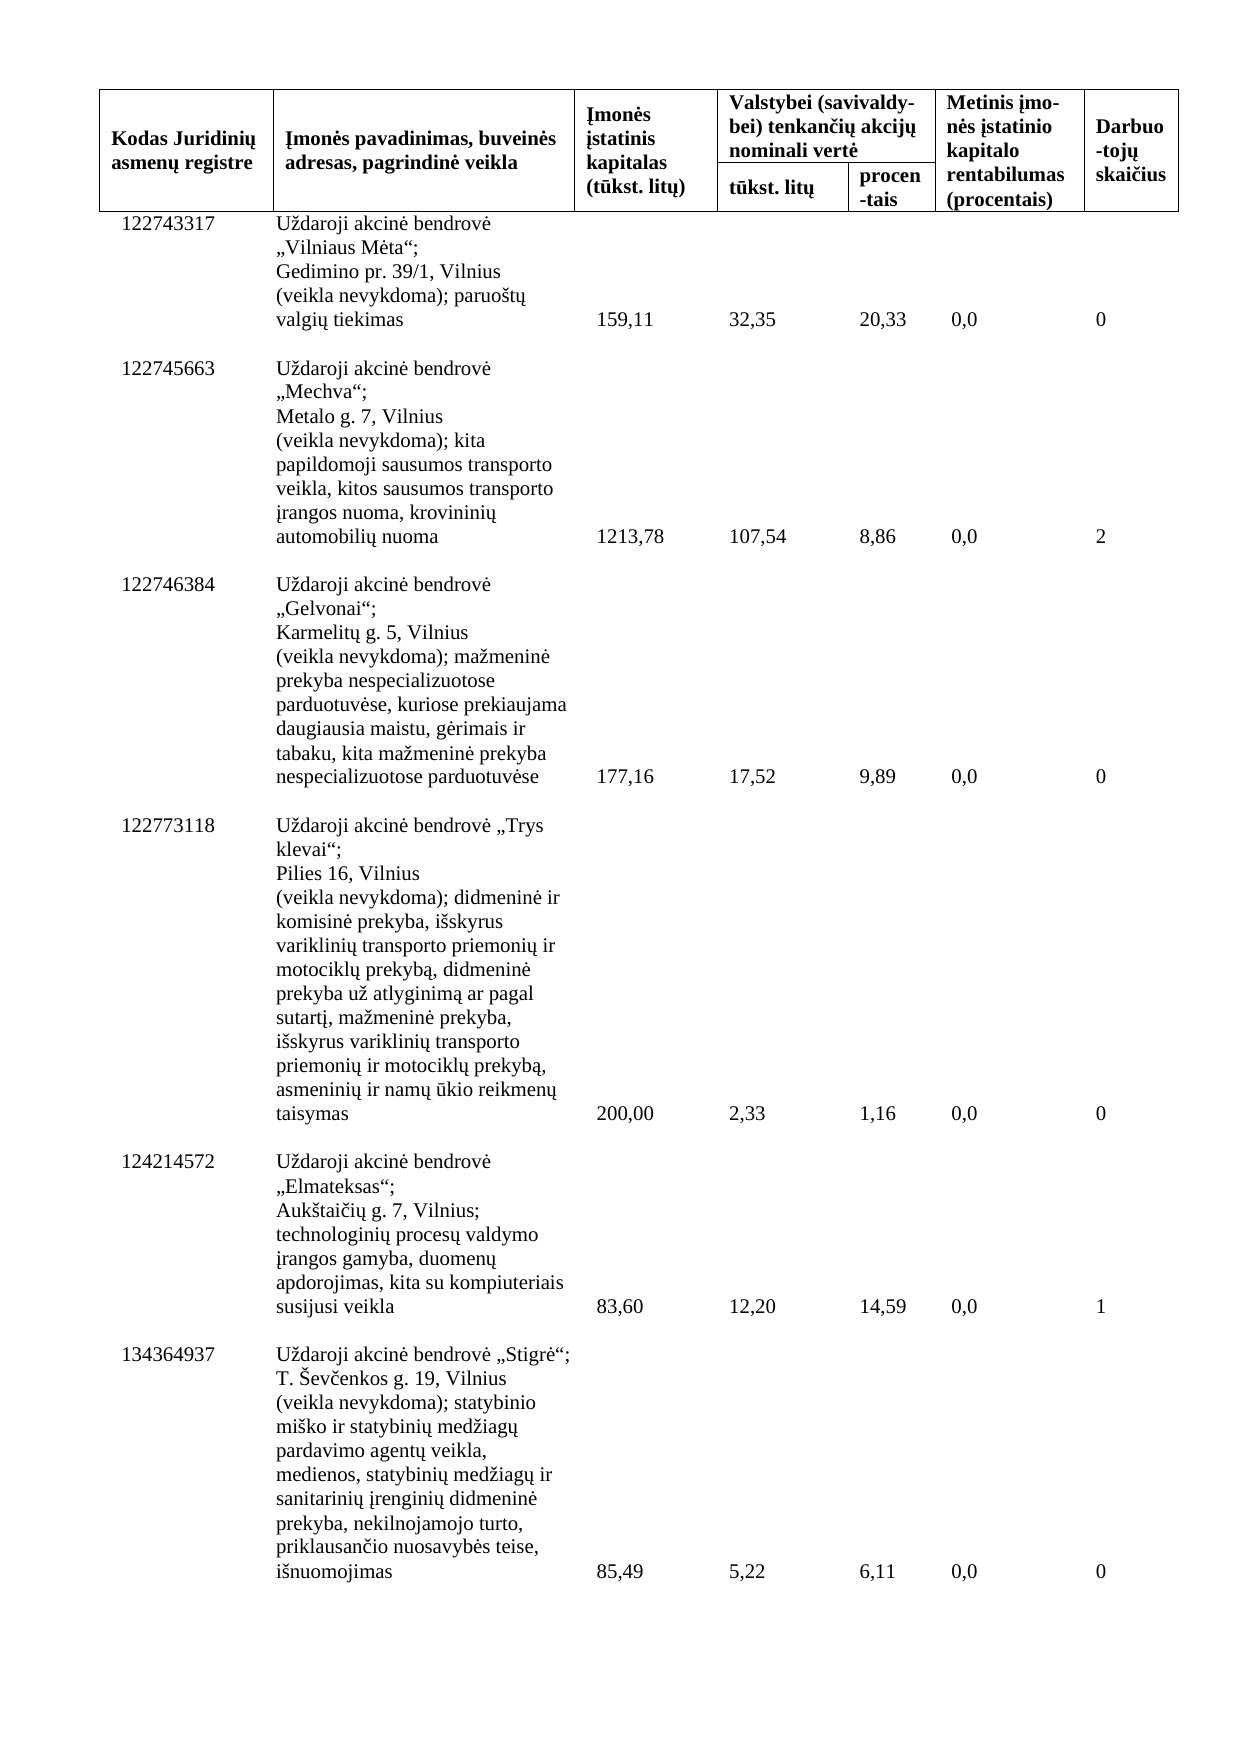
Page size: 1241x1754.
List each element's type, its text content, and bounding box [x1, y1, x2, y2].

table_cell 200,00 [585, 813, 718, 1125]
table_cell [100, 1583, 104, 1607]
table_cell 12,20 [718, 1150, 848, 1318]
table_cell Uždaroji akcinė bendrovė „Stigrė“; T. Ševčenkos g. 19, Vilnius (veikla nevykdoma); statybinio miško ir statybinių medžiagų pardavimo agentų veikla, medienos, statybinių medžiagų ir sanitarinių įrenginių didmeninė prekyba, nekilnojamojo turto, priklausančio nuosavybės teise, išnuomojimas [265, 1342, 585, 1583]
table_cell [100, 1342, 104, 1583]
table_cell 124214572 [105, 1150, 264, 1318]
table_cell 107,54 [718, 355, 848, 548]
table_cell [100, 572, 104, 788]
table_cell 122773118 [105, 813, 264, 1125]
table_cell [105, 331, 1183, 355]
table_cell Uždaroji akcinė bendrovė „Trys klevai“; Pilies 16, Vilnius (veikla nevykdoma); didmeninė ir komisinė prekyba, išskyrus variklinių transporto priemonių ir motociklų prekybą, didmeninė prekyba už atlyginimą ar pagal sutartį, mažmeninė prekyba, išskyrus variklinių transporto priemonių ir motociklų prekybą, asmeninių ir namų ūkio reikmenų taisymas [265, 813, 585, 1125]
table_cell [1183, 1318, 1198, 1342]
table_cell [1183, 162, 1198, 211]
table_cell 177,16 [585, 572, 718, 788]
table_cell 83,60 [585, 1150, 718, 1318]
table_header Įmonės įstatinis kapitalas (tūkst. litų) [575, 90, 717, 211]
table_cell [100, 355, 104, 548]
table_header [1179, 89, 1183, 162]
table_cell [100, 789, 104, 813]
table_cell 17,52 [718, 572, 848, 788]
table_cell [1183, 355, 1198, 548]
table_cell [1183, 211, 1198, 331]
table_cell 0,0 [940, 813, 1084, 1125]
table_cell Uždaroji akcinė bendrovė „Mechva“; Metalo g. 7, Vilnius (veikla nevykdoma); kita papildomoji sausumos transporto veikla, kitos sausumos transporto įrangos nuoma, krovininių automobilių nuoma [265, 355, 585, 548]
table_cell [1183, 1583, 1198, 1607]
table_cell 2,33 [718, 813, 848, 1125]
table_header Kodas Juridinių asmenų registre [100, 90, 273, 211]
table_cell [100, 548, 104, 572]
table_cell 32,35 [718, 212, 848, 331]
table_cell [100, 1125, 104, 1149]
table_cell 0 [1084, 813, 1183, 1125]
table_cell [105, 548, 1183, 572]
table_cell [100, 212, 104, 331]
table_cell [105, 1125, 1183, 1149]
table_cell 122745663 [105, 355, 264, 548]
table_cell [1183, 548, 1198, 572]
table_cell 0,0 [940, 355, 1084, 548]
table_cell [100, 1150, 104, 1318]
table_cell 2 [1084, 355, 1183, 548]
table_cell 85,49 [585, 1342, 718, 1583]
table_cell 0 [1084, 1342, 1183, 1583]
table_cell 134364937 [105, 1342, 264, 1583]
table_cell [105, 1583, 1183, 1607]
table_cell tūkst. litų [718, 163, 848, 211]
table_cell 0,0 [940, 212, 1084, 331]
table_cell 1 [1084, 1150, 1183, 1318]
table_header Valstybei (savivaldy­bei) tenkančių akcijų nominali vertė [718, 90, 935, 162]
table_cell Uždaroji akcinė bendrovė „Elmateksas“; Aukštaičių g. 7, Vilnius; technologinių procesų valdymo įrangos gamyba, duomenų apdorojimas, kita su kompiuteriais susijusi veikla [265, 1150, 585, 1318]
table_cell 0 [1084, 572, 1183, 788]
table_cell Uždaroji akcinė bendrovė „Gelvonai“; Karmelitų g. 5, Vilnius (veikla nevykdoma); mažmeninė prekyba nespecializuotose parduotuvėse, kuriose prekiaujama daugiausia maistu, gėrimais ir tabaku, kita mažmeninė prekyba nespecializuotose parduotuvėse [265, 572, 585, 788]
table_cell [105, 789, 1183, 813]
table_cell [1183, 572, 1198, 788]
table_cell [100, 331, 104, 355]
table_cell 5,22 [718, 1342, 848, 1583]
table_cell [1183, 1125, 1198, 1149]
table_cell [1183, 789, 1198, 813]
table_cell Uždaroji akcinė bendrovė „Vilniaus Mėta“; Gedimino pr. 39/1, Vilnius (veikla nevykdoma); paruoštų valgių tiekimas [265, 212, 585, 331]
table_cell 14,59 [848, 1150, 940, 1318]
table_cell 20,33 [848, 212, 940, 331]
table_header Darbuo-tojų skaičius [1085, 90, 1178, 211]
table_cell 159,11 [585, 212, 718, 331]
table_cell [1179, 162, 1183, 211]
table_cell [1183, 1342, 1198, 1583]
table_cell [100, 813, 104, 1125]
table_cell 6,11 [848, 1342, 940, 1583]
table_cell [1183, 1150, 1198, 1318]
table_cell 0 [1084, 211, 1183, 331]
table_header [1183, 89, 1198, 162]
table_cell 1213,78 [585, 355, 718, 548]
table_cell 0,0 [940, 1342, 1084, 1583]
table_cell 0,0 [940, 1150, 1084, 1318]
table_cell [100, 1318, 104, 1342]
table_cell [1183, 331, 1198, 355]
table_cell 9,89 [848, 572, 940, 788]
table_cell procen-tais [849, 163, 935, 211]
table_cell 122743317 [105, 212, 264, 331]
table_cell 0,0 [940, 572, 1084, 788]
table_cell [105, 1318, 1183, 1342]
table_cell 8,86 [848, 355, 940, 548]
table_cell 1,16 [848, 813, 940, 1125]
table_cell 122746384 [105, 572, 264, 788]
table_header Metinis įmo­nės įstatinio kapitalo rentabilumas (procentais) [936, 90, 1084, 211]
table_cell [1183, 813, 1198, 1125]
table_header Įmonės pavadinimas, buveinės adresas, pagrindinė veikla [274, 90, 574, 211]
